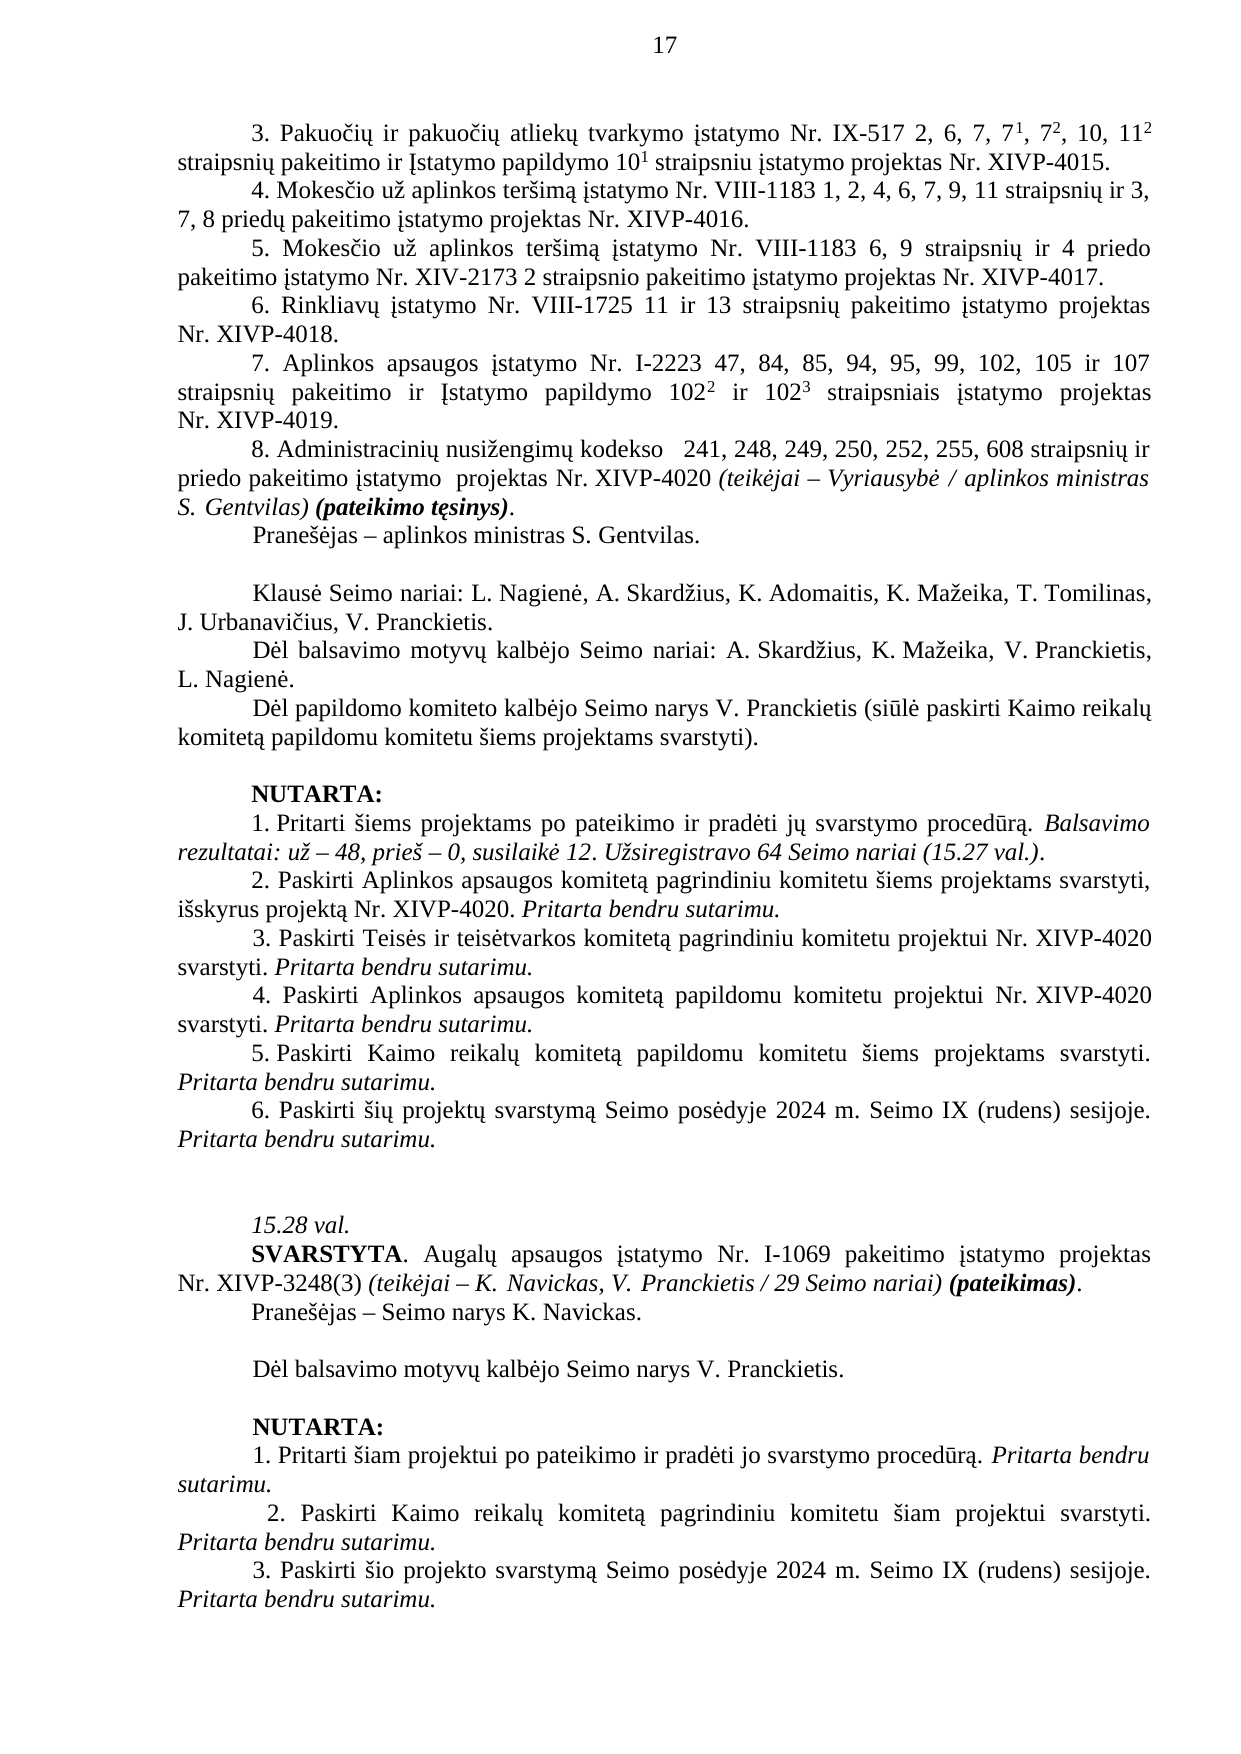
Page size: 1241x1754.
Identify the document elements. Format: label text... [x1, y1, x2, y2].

text Dėl balsavimo motyvų kalbėjo Seimo narys V. Pranckietis. [177, 1354, 1152, 1383]
text 2. Paskirti Kaimo reikalų komitetą pagrindiniu komitetu šiam projektui svarstyti. Pritarta bendru sutarimu. [177, 1498, 1152, 1556]
text Dėl balsavimo motyvų kalbėjo Seimo nariai: A. Skardžius, K. Mažeika, V. Pranckietis, L. Nagienė. [177, 636, 1152, 693]
text NUTARTA: [177, 779, 1152, 808]
text Klausė Seimo nariai: L. Nagienė, A. Skardžius, K. Adomaitis, K. Mažeika, T. Tomilinas, J. Urbanavičius, V. Pranckietis. [177, 578, 1152, 636]
text 4. Mokesčio už aplinkos teršimą įstatymo Nr. VIII-1183 1, 2, 4, 6, 7, 9, 11 straipsnių ir 3, 7, 8 priedų pakeitimo įstatymo projektas Nr. XIVP-4016. [177, 176, 1152, 233]
text Pranešėjas – Seimo narys K. Navickas. [177, 1297, 1152, 1326]
text 8. Administracinių nusižengimų kodekso 241, 248, 249, 250, 252, 255, 608 straipsnių ir priedo pakeitimo įstatymo projektas Nr. XIVP-4020 (teikėjai – Vyriausybė / aplinkos ministras S. Gentvilas) (pateikimo tęsinys). [177, 434, 1152, 521]
text 15.28 val. [177, 1211, 1152, 1239]
text 3. Pakuočių ir pakuočių atliekų tvarkymo įstatymo Nr. IX-517 2, 6, 7, 71, 72, 10, 112 straipsnių pakeitimo ir Įstatymo papildymo 101 straipsniu įstatymo projektas Nr. XIVP-4015. [177, 118, 1152, 176]
text 6. Rinkliavų įstatymo Nr. VIII-1725 11 ir 13 straipsnių pakeitimo įstatymo projektas Nr. XIVP-4018. [177, 291, 1152, 348]
text 7. Aplinkos apsaugos įstatymo Nr. I-2223 47, 84, 85, 94, 95, 99, 102, 105 ir 107 straipsnių pakeitimo ir Įstatymo papildymo 1022 ir 1023 straipsniais įstatymo projektas Nr. XIVP-4019. [177, 348, 1152, 434]
text 2. Paskirti Aplinkos apsaugos komitetą pagrindiniu komitetu šiems projektams svarstyti, išskyrus projektą Nr. XIVP-4020. Pritarta bendru sutarimu. [177, 866, 1152, 923]
text Pranešėjas – aplinkos ministras S. Gentvilas. [177, 521, 1152, 549]
text 5. Mokesčio už aplinkos teršimą įstatymo Nr. VIII-1183 6, 9 straipsnių ir 4 priedo pakeitimo įstatymo Nr. XIV-2173 2 straipsnio pakeitimo įstatymo projektas Nr. XIVP-4017. [177, 233, 1152, 291]
text 1. Pritarti šiam projektui po pateikimo ir pradėti jo svarstymo procedūrą. Pritarta bendru sutarimu. [177, 1441, 1152, 1498]
text SVARSTYTA. Augalų apsaugos įstatymo Nr. I-1069 pakeitimo įstatymo projektas Nr. XIVP-3248(3) (teikėjai – K. Navickas, V. Pranckietis / 29 Seimo nariai) (pateikimas). [177, 1239, 1152, 1297]
text 3. Paskirti Teisės ir teisėtvarkos komitetą pagrindiniu komitetu projektui Nr. XIVP-4020 svarstyti. Pritarta bendru sutarimu. [177, 923, 1152, 981]
text 5. Paskirti Kaimo reikalų komitetą papildomu komitetu šiems projektams svarstyti. Pritarta bendru sutarimu. [177, 1038, 1152, 1096]
text 1. Pritarti šiems projektams po pateikimo ir pradėti jų svarstymo procedūrą. Balsavimo rezultatai: už – 48, prieš – 0, susilaikė 12. Užsiregistravo 64 Seimo nariai (15.27 val.). [177, 808, 1152, 866]
text 4. Paskirti Aplinkos apsaugos komitetą papildomu komitetu projektui Nr. XIVP-4020 svarstyti. Pritarta bendru sutarimu. [177, 981, 1152, 1038]
text 3. Paskirti šio projekto svarstymą Seimo posėdyje 2024 m. Seimo IX (rudens) sesijoje. Pritarta bendru sutarimu. [177, 1556, 1152, 1613]
text Dėl papildomo komiteto kalbėjo Seimo narys V. Pranckietis (siūlė paskirti Kaimo reikalų komitetą papildomu komitetu šiems projektams svarstyti). [177, 693, 1152, 751]
text 6. Paskirti šių projektų svarstymą Seimo posėdyje 2024 m. Seimo IX (rudens) sesijoje. Pritarta bendru sutarimu. [177, 1096, 1152, 1153]
text NUTARTA: [177, 1412, 1152, 1441]
